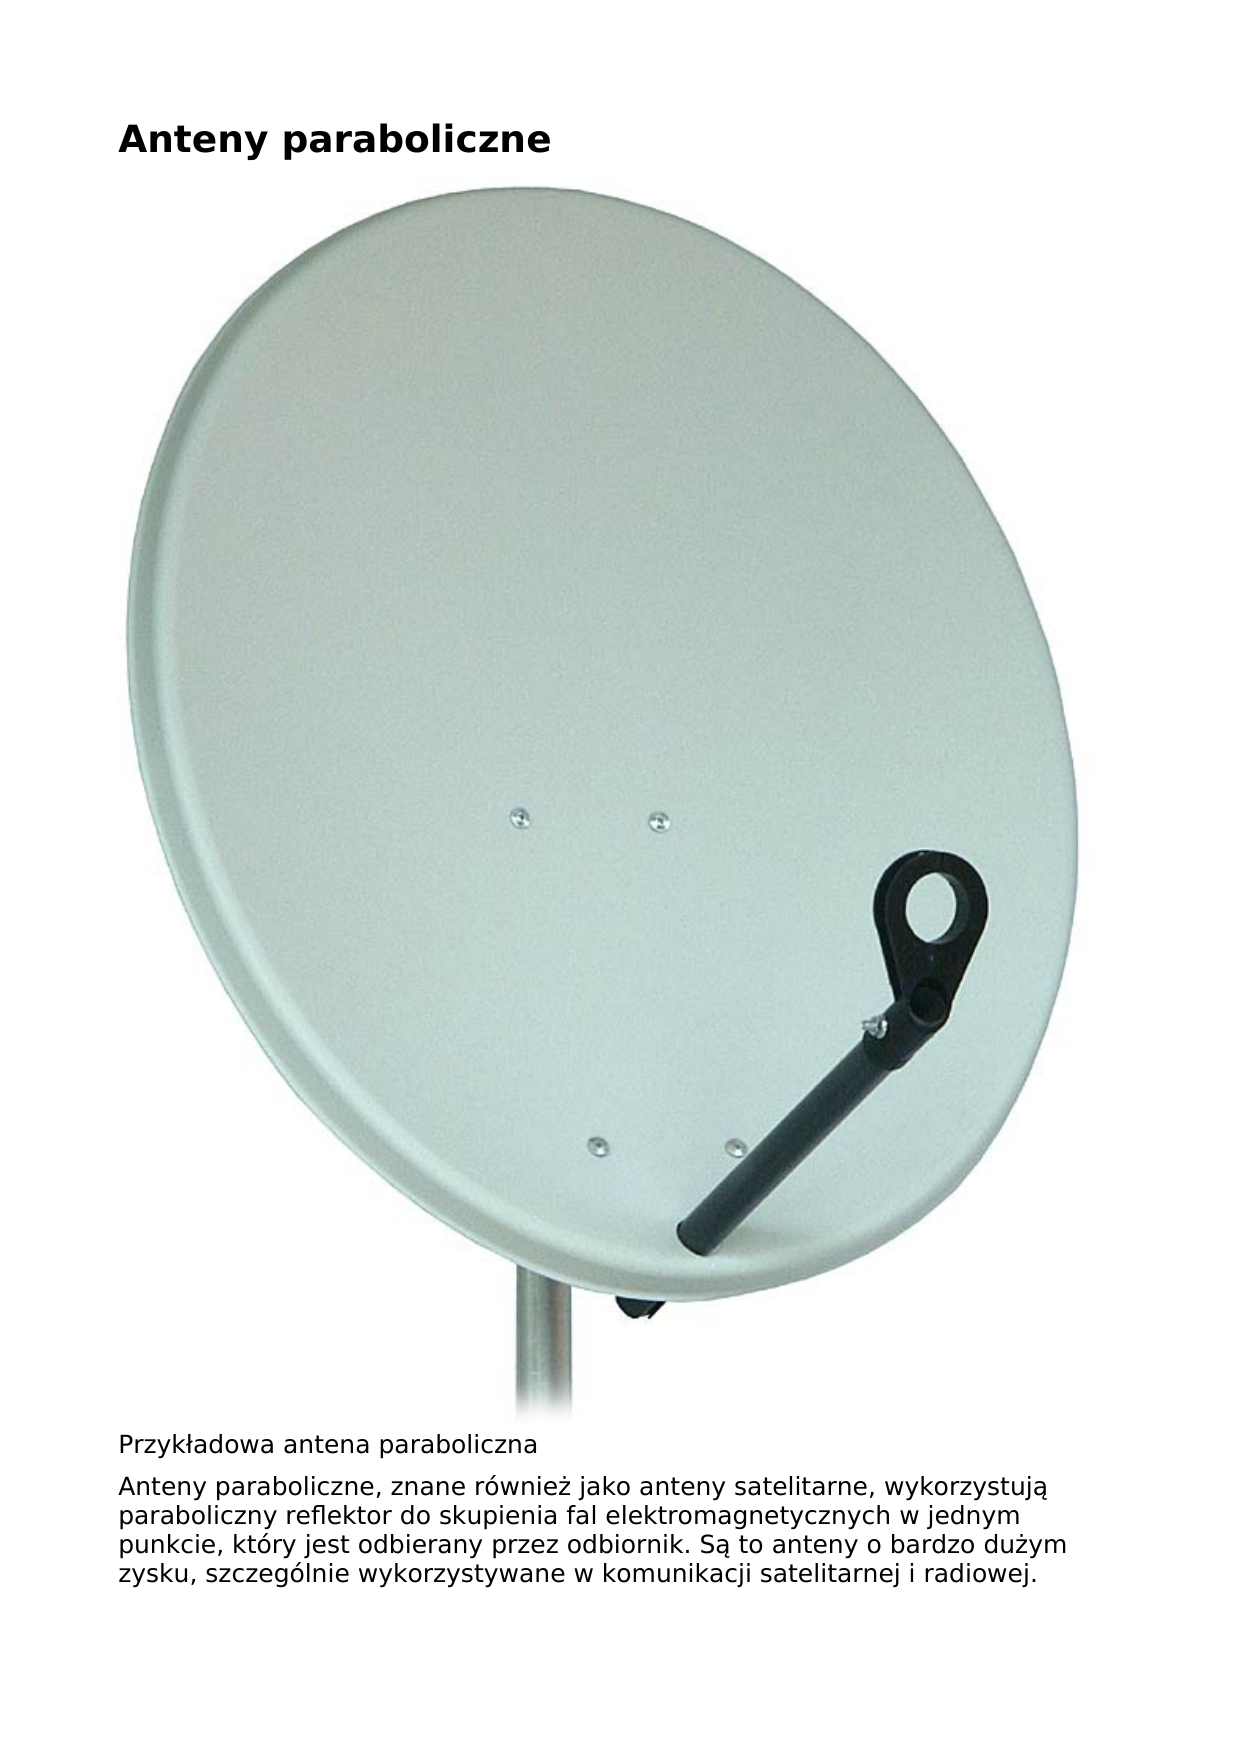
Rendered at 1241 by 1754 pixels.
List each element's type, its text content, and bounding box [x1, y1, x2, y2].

text Anteny paraboliczne, znane również jako anteny satelitarne, wykorzystują paraboliczny reflektor do skupienia fal elektromagnetycznych w jednym punkcie, który jest odbierany przez odbiornik. Są to anteny o bardzo dużym zysku, szczególnie wykorzystywane w komunikacji satelitarnej i radiowej. [118, 1472, 1122, 1588]
picture [118, 174, 1097, 1425]
text Przykładowa antena paraboliczna [118, 174, 1122, 1459]
subtitle Anteny paraboliczne [118, 118, 1122, 162]
